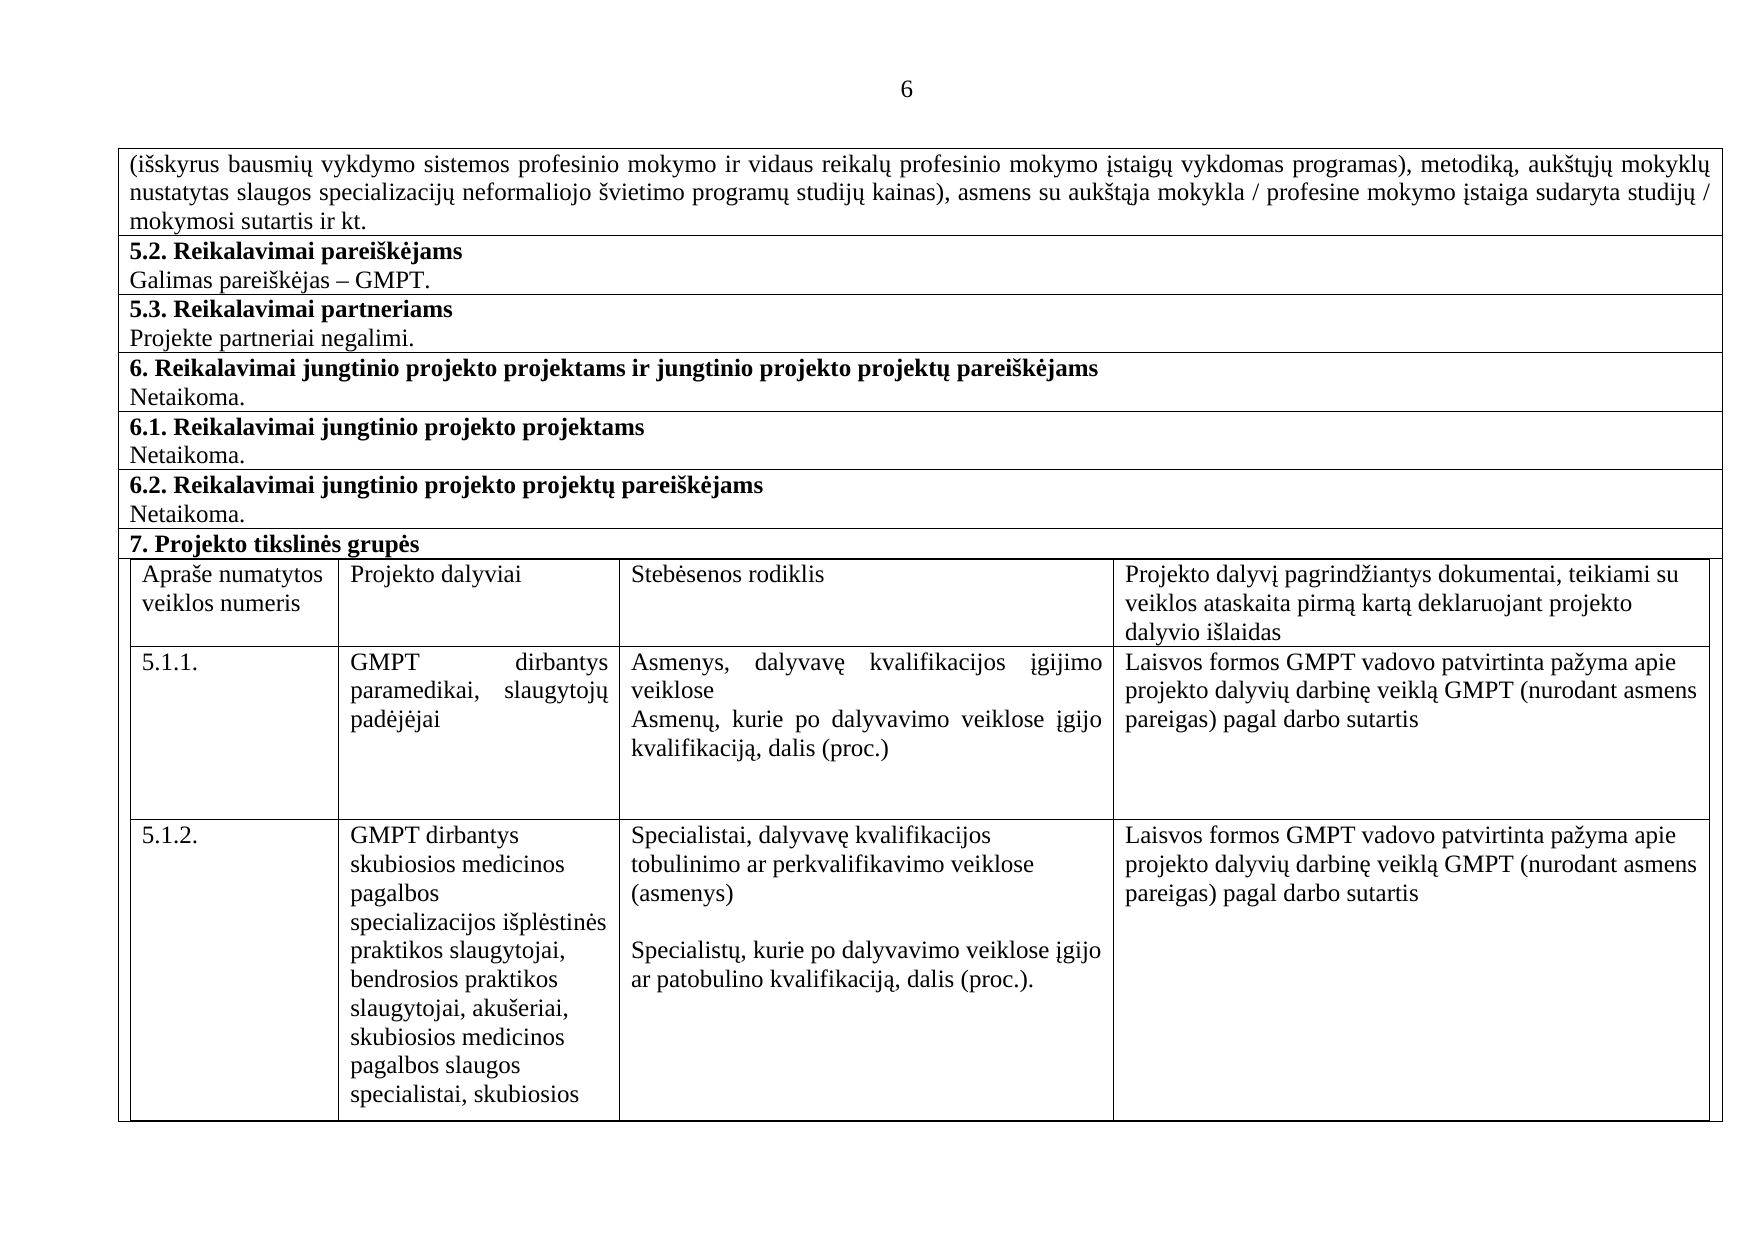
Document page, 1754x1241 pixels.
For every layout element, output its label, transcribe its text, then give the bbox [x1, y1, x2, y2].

table_cell 5.2. Reikalavimai pareiškėjams Galimas pareiškėjas – GMPT. [119, 236, 1722, 293]
table_cell 5.1.1. [131, 647, 338, 819]
table_cell 6.2. Reikalavimai jungtinio projekto projektų pareiškėjams Netaikoma. [119, 470, 1722, 528]
table_cell [119, 559, 130, 1121]
table_cell GMPT dirbantys paramedikai, slaugytojų padėjėjai [339, 647, 619, 819]
table_cell Asmenys, dalyvavę kvalifikacijos įgijimo veiklose Asmenų, kurie po dalyvavimo veiklose įgijo kvalifikaciją, dalis (proc.) [620, 647, 1113, 819]
table_cell (išskyrus bausmių vykdymo sistemos profesinio mokymo ir vidaus reikalų profesinio mokymo įstaigų vykdomas programas), metodiką, aukštųjų mokyklų nustatytas slaugos specializacijų neformaliojo švietimo programų studijų kainas), asmens su aukštąja mokykla / profesine mokymo įstaiga sudaryta studijų / mokymosi sutartis ir kt. [119, 149, 1722, 235]
table_header Projekto dalyvį pagrindžiantys dokumentai, teikiami su veiklos ataskaita pirmą kartą deklaruojant projekto dalyvio išlaidas [1114, 560, 1709, 646]
table_header Stebėsenos rodiklis [620, 560, 1113, 646]
table_cell Specialistai, dalyvavę kvalifikacijos tobulinimo ar perkvalifikavimo veiklose (asmenys) Specialistų, kurie po dalyvavimo veiklose įgijo ar patobulino kvalifikaciją, dalis (proc.). [620, 820, 1113, 1120]
table_cell Laisvos formos GMPT vadovo patvirtinta pažyma apie projekto dalyvių darbinę veiklą GMPT (nurodant asmens pareigas) pagal darbo sutartis [1114, 820, 1709, 1120]
table_header Apraše numatytos veiklos numeris [131, 560, 338, 646]
table_cell 6. Reikalavimai jungtinio projekto projektams ir jungtinio projekto projektų pareiškėjams Netaikoma. [119, 353, 1722, 411]
table_cell 7. Projekto tikslinės grupės [119, 529, 1722, 557]
table_cell 5.1.2. [131, 820, 338, 1120]
table_cell [1710, 559, 1722, 1121]
table_cell 6.1. Reikalavimai jungtinio projekto projektams Netaikoma. [119, 412, 1722, 469]
table_cell GMPT dirbantys skubiosios medicinos pagalbos specializacijos išplėstinės praktikos slaugytojai, bendrosios praktikos slaugytojai, akušeriai, skubiosios medicinos pagalbos slaugos specialistai, skubiosios [339, 820, 619, 1120]
table_header Projekto dalyviai [339, 560, 619, 646]
table_cell Laisvos formos GMPT vadovo patvirtinta pažyma apie projekto dalyvių darbinę veiklą GMPT (nurodant asmens pareigas) pagal darbo sutartis [1114, 647, 1709, 819]
table_cell 5.3. Reikalavimai partneriams Projekte partneriai negalimi. [119, 295, 1722, 352]
